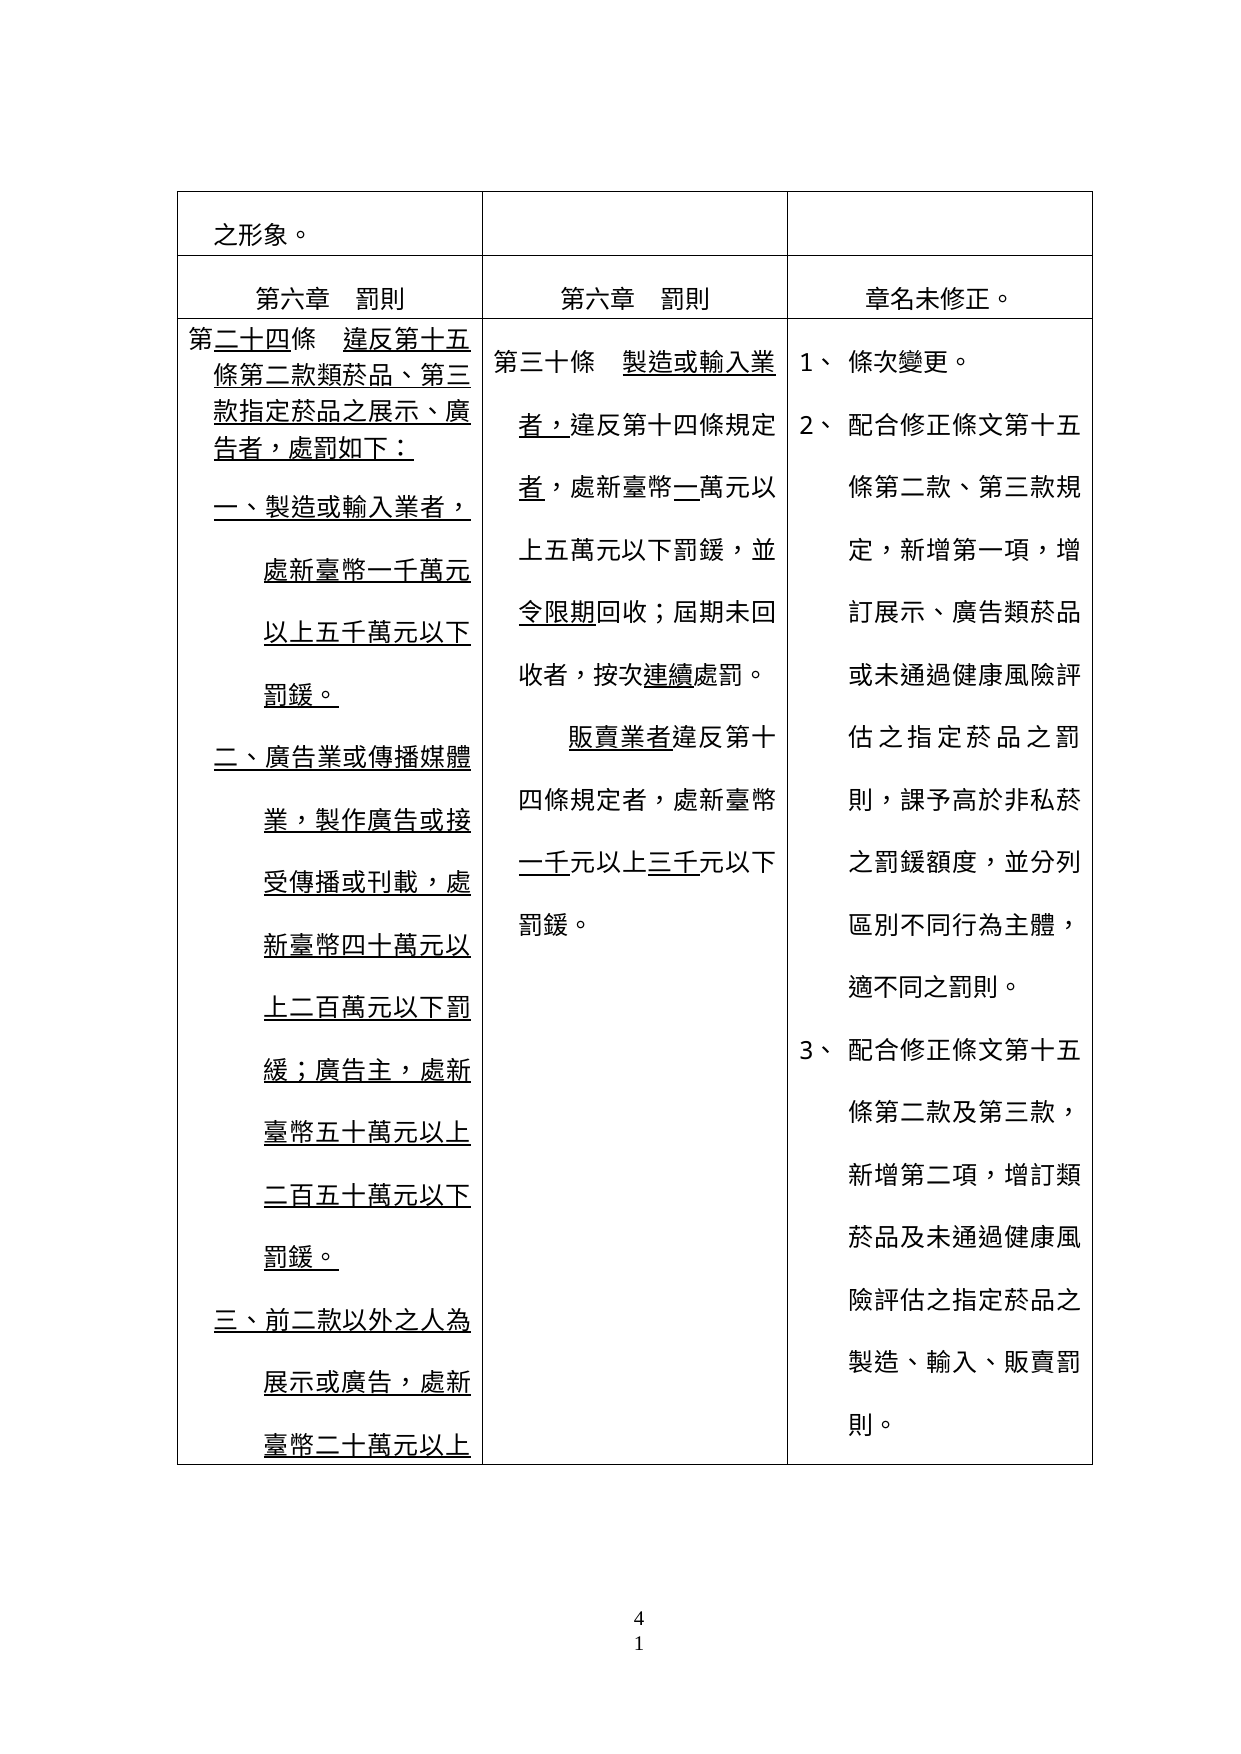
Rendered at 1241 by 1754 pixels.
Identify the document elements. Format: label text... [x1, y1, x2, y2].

table_cell 第二十四條 違反第十五條第二款類菸品、第三款指定菸品之展示、廣告者，處罰如下： 一、製造或輸入業者，處新臺幣一千萬元以上五千萬元以下罰鍰。 二、廣告業或傳播媒體業，製作廣告或接受傳播或刊載，處新臺幣四十萬元以上二百萬元以下罰緩；廣告主，處新臺幣五十萬元以上二百五十萬元以下罰鍰。 三、前二款以外之人為展示或廣告，處新臺幣二十萬元以上 [178, 319, 482, 1464]
table_cell 第六章 罰則 [483, 256, 787, 318]
table_cell 章名未修正。 [788, 256, 1092, 318]
table_cell [788, 192, 1092, 255]
table_cell 條次變更。 配合修正條文第十五條第二款、第三款規定，新增第一項，增訂展示、廣告類菸品或未通過健康風險評估之指定菸品之罰則，課予高於非私菸之罰鍰額度，並分列區別不同行為主體，適不同之罰則。 配合修正條文第十五條第二款及第三款，新增第二項，增訂類菸品及未通過健康風險評估之指定菸品之製造、輸入、販賣罰則。 現行第一項處製造、輸入業者新臺幣一萬元以上五萬元以下罰鍰；又現行第二項對販賣業者，亦僅處以新臺幣一千元以上三千元以下罰鍰，顯然過輕，爰第三項調高裁處金額，以有效遏止違法行為。 配合修正條文第十五條第一款增訂禁止展示或廣告之行為態樣，於第四項增訂罰則。 六、新增第五項，就有第二項至第四項之情形者，除罰鍰外，應限期令其改善或回收、銷毀；屆期未改善或回收、銷毀者，按次處罰。另有第一項之情形者，除罰鍰外，並限期令其改善；屆期未改善者，按次處罰。 [788, 319, 1092, 1464]
table_cell [483, 192, 787, 255]
table_cell 第三十條 製造或輸入業者，違反第十四條規定者，處新臺幣一萬元以上五萬元以下罰鍰，並令限期回收；屆期未回收者，按次連續處罰。 販賣業者違反第十四條規定者，處新臺幣一千元以上三千元以下罰鍰。 [483, 319, 787, 1464]
table_cell 第六章 罰則 [178, 256, 482, 318]
table_cell 之形象。 [178, 192, 482, 255]
